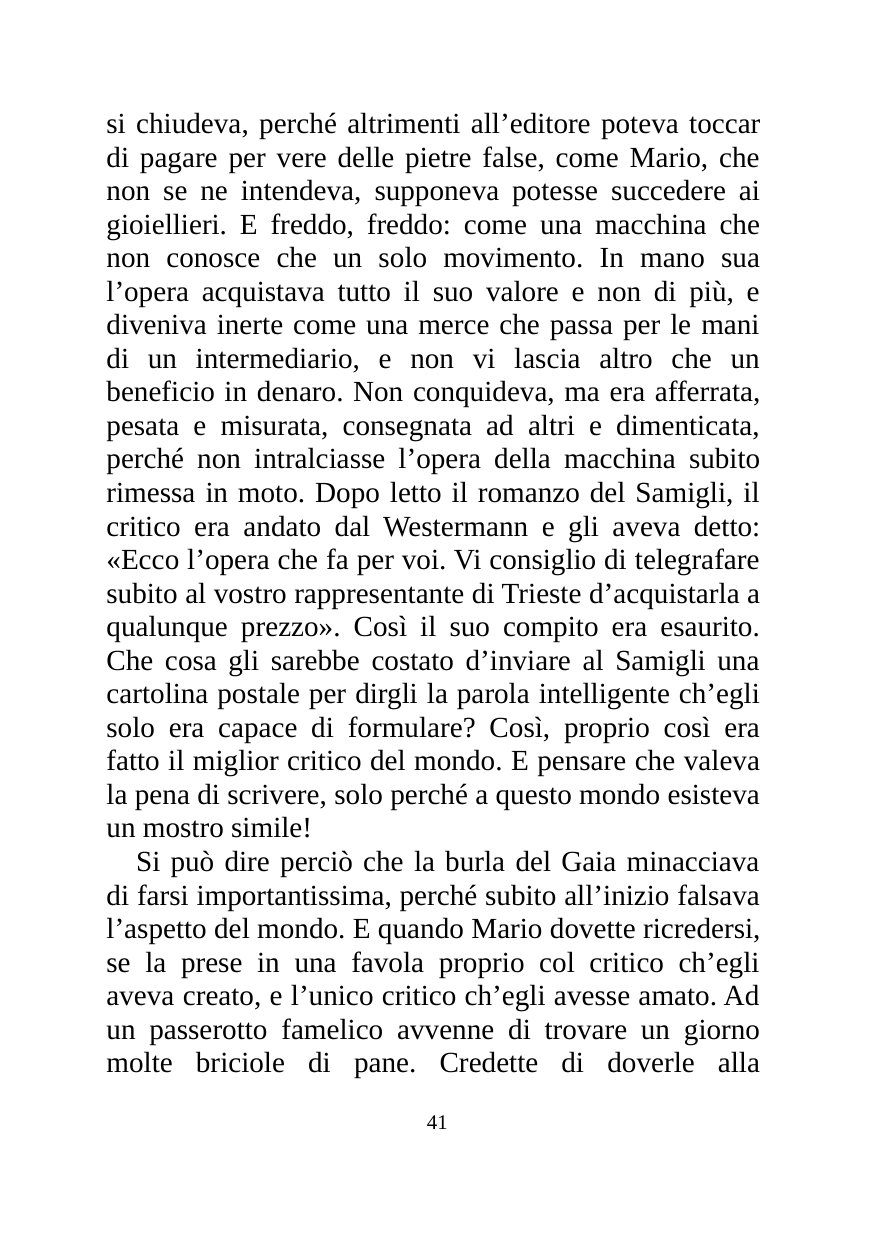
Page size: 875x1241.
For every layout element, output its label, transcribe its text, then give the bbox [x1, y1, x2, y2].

text Si può dire perciò che la burla del Gaia minacciava di farsi importantissima, perché subito all’inizio falsava l’aspetto del mondo. E quando Mario dovette ricredersi, se la prese in una favola proprio col critico ch’egli aveva creato, e l’unico critico ch’egli avesse amato. Ad un passerotto famelico avvenne di trovare un giorno molte briciole di pane. Credette di doverle alla [106, 844, 761, 1079]
text si chiudeva, perché altrimenti all’editore poteva toccar di pagare per vere delle pietre false, come Mario, che non se ne intendeva, supponeva potesse succedere ai gioiellieri. E freddo, freddo: come una macchina che non conosce che un solo movimento. In mano sua l’opera acquistava tutto il suo valore e non di più, e diveniva inerte come una merce che passa per le mani di un intermediario, e non vi lascia altro che un beneficio in denaro. Non conquideva, ma era afferrata, pesata e misurata, consegnata ad altri e dimenticata, perché non intralciasse l’opera della macchina subito rimessa in moto. Dopo letto il romanzo del Samigli, il critico era andato dal Westermann e gli aveva detto: «Ecco l’opera che fa per voi. Vi consiglio di telegrafare subito al vostro rappresentante di Trieste d’acquistarla a qualunque prezzo». Così il suo compito era esaurito. Che cosa gli sarebbe costato d’inviare al Samigli una cartolina postale per dirgli la parola intelligente ch’egli solo era capace di formulare? Così, proprio così era fatto il miglior critico del mondo. E pensare che valeva la pena di scrivere, solo perché a questo mondo esisteva un mostro simile! [106, 106, 761, 844]
